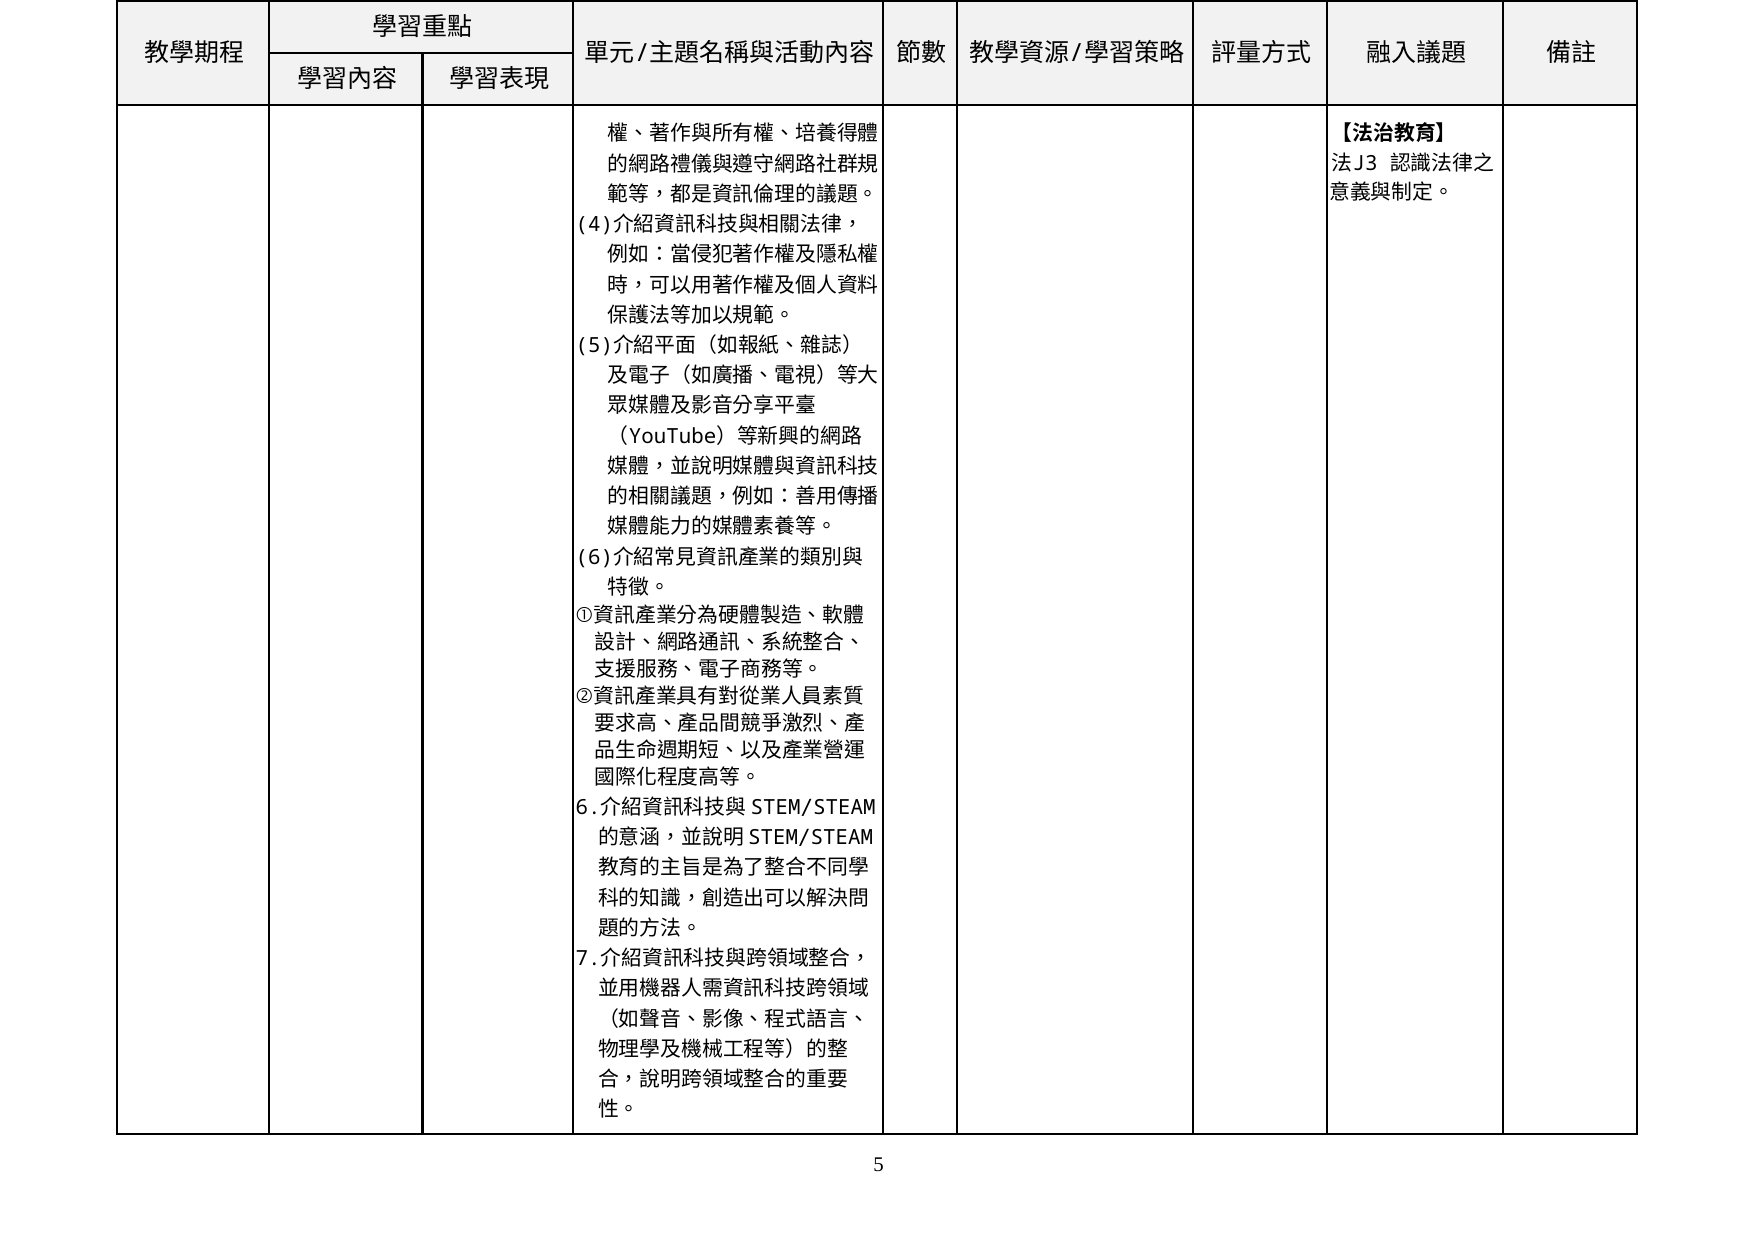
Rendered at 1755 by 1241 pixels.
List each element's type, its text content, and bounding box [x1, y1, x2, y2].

table_header 教學資源/學習策略 [958, 2, 1192, 104]
table_header 學習重點 [270, 2, 572, 52]
table_cell [1194, 106, 1326, 1133]
table_header 評量方式 [1194, 2, 1326, 104]
table_cell [118, 106, 268, 1133]
table_cell [884, 106, 956, 1133]
table_cell 學習內容 [270, 54, 421, 104]
table_cell [1504, 106, 1636, 1133]
table_header 節數 [884, 2, 956, 104]
table_cell [958, 106, 1192, 1133]
table_cell 學習表現 [424, 54, 572, 104]
table_header 單元/主題名稱與活動內容 [574, 2, 882, 104]
table_cell 【法治教育】 法J3 認識法律之意義與制定。 [1328, 106, 1502, 1133]
table_header 備註 [1504, 2, 1636, 104]
table_cell 權、著作與所有權、培養得體的網路禮儀與遵守網路社群規範等，都是資訊倫理的議題。 (4)介紹資訊科技與相關法律，例如：當侵犯著作權及隱私權時，可以用著作權及個人資料保護法等加以規範。 (5)介紹平面（如報紙、雜誌）及電子（如廣播、電視）等大眾媒體及影音分享平臺（YouTube）等新興的網路媒體，並說明媒體與資訊科技的相關議題，例如：善用傳播媒體能力的媒體素養等。 (6)介紹常見資訊產業的類別與特徵。 資訊產業分為硬體製造、軟體設計、網路通訊、系統整合、支援服務、電子商務等。 資訊產業具有對從業人員素質要求高、產品間競爭激烈、產品生命週期短、以及產業營運國際化程度高等。 6.介紹資訊科技與STEM∕STEAM的意涵，並說明STEM∕STEAM教育的主旨是為了整合不同學科的知識，創造出可以解決問題的方法。 7.介紹資訊科技與跨領域整合，並用機器人需資訊科技跨領域（如聲音、影像、程式語言、物理學及機械工程等）的整合，說明跨領域整合的重要性。 [574, 106, 882, 1133]
table_cell [270, 106, 421, 1133]
table_cell [424, 106, 572, 1133]
table_header 融入議題 [1328, 2, 1502, 104]
table_header 教學期程 [118, 2, 268, 104]
